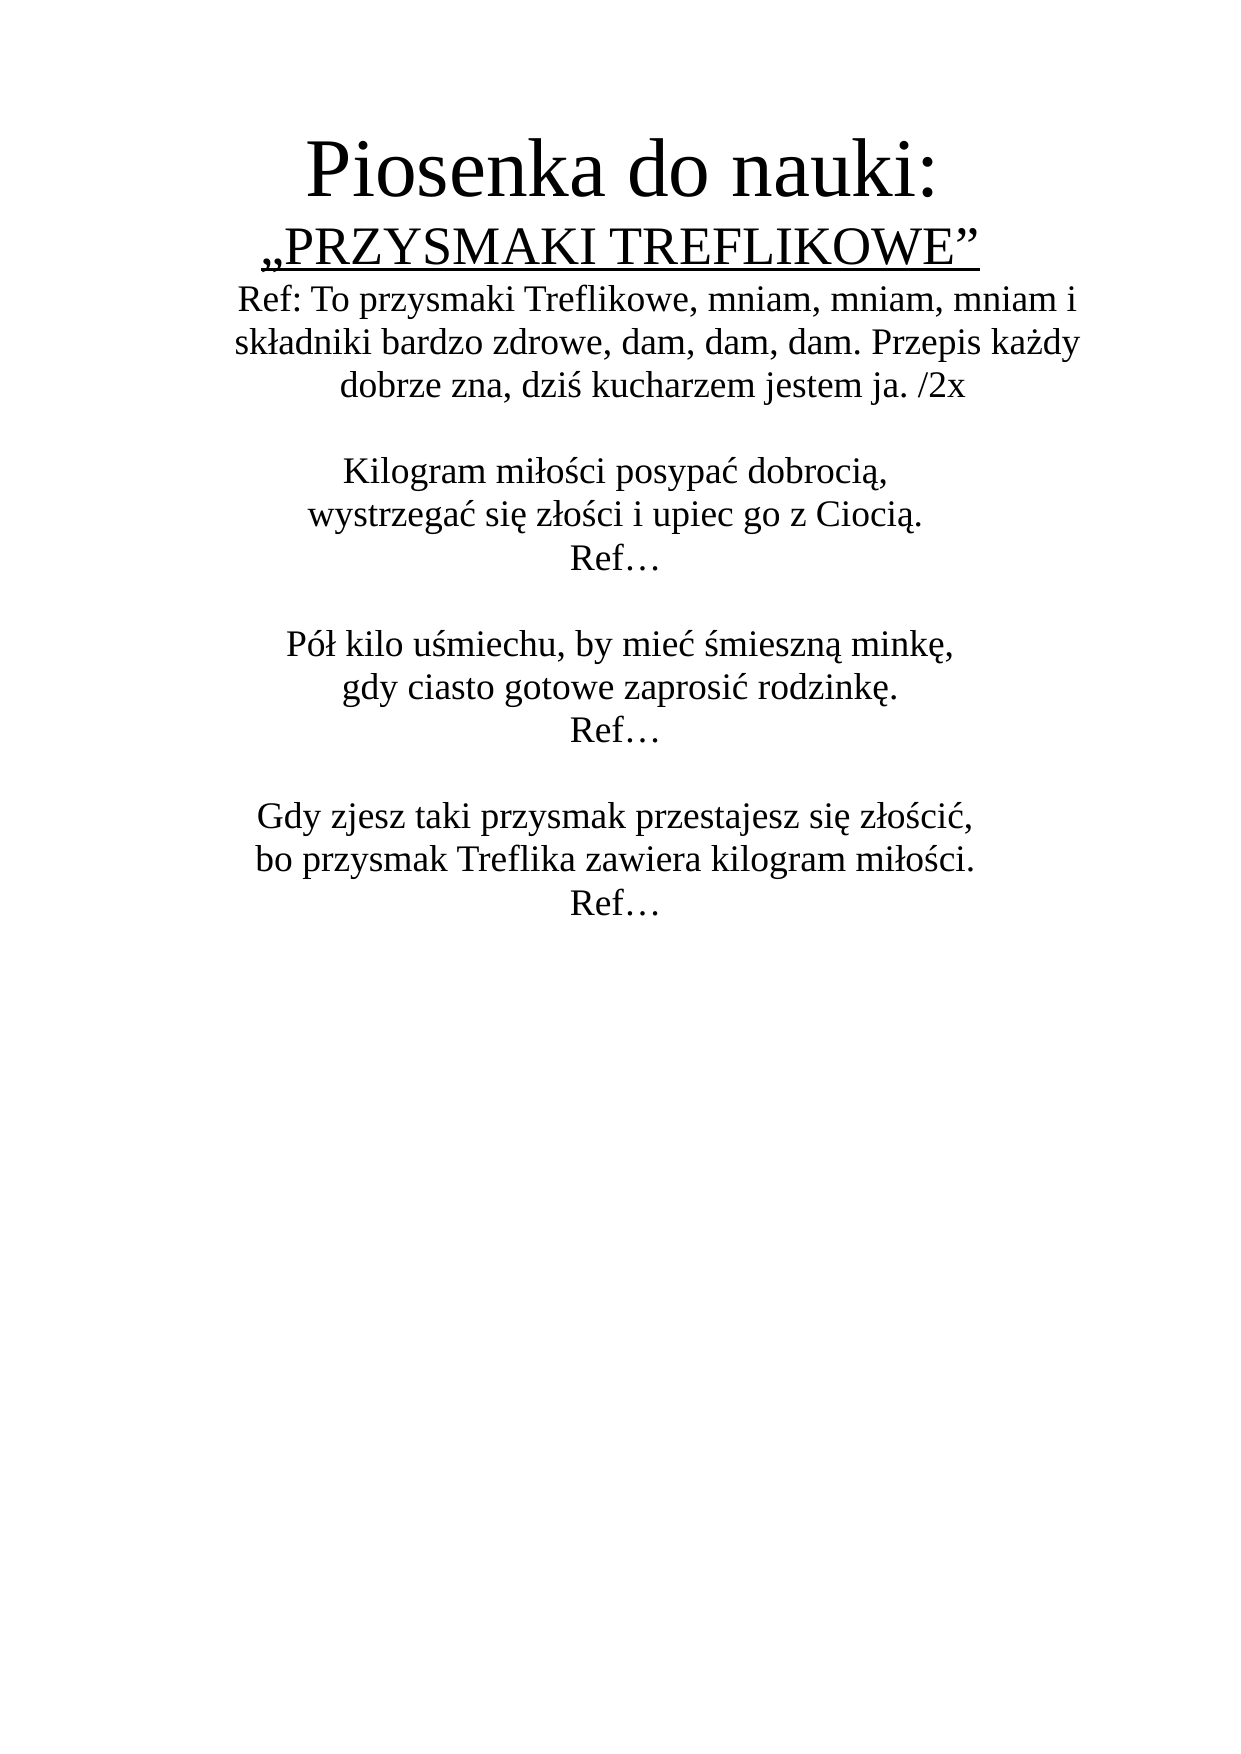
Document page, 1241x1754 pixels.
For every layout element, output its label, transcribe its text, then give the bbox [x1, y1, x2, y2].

text Ref… [118, 535, 1122, 578]
text bo przysmak Treflika zawiera kilogram miłości. [118, 837, 1122, 880]
text Ref… [118, 880, 1122, 923]
list Ref: To przysmaki Treflikowe, mniam, mniam, mniam i składniki bardzo zdrowe, dam, dam, dam. Przepis każdy dobrze zna, dziś kucharzem jestem ja. /2x [156, 276, 1122, 406]
text Kilogram miłości posypać dobrocią, [118, 449, 1122, 492]
text Gdy zjesz taki przysmak przestajesz się złościć, [118, 794, 1122, 837]
text gdy ciasto gotowe zaprosić rodzinkę. [118, 664, 1122, 707]
text „PRZYSMAKI TREFLIKOWE” [118, 214, 1122, 276]
text Pół kilo uśmiechu, by mieć śmieszną minkę, [118, 621, 1122, 664]
text wystrzegać się złości i upiec go z Ciocią. [118, 492, 1122, 535]
text Ref… [118, 707, 1122, 751]
text Piosenka do nauki: [118, 118, 1122, 214]
